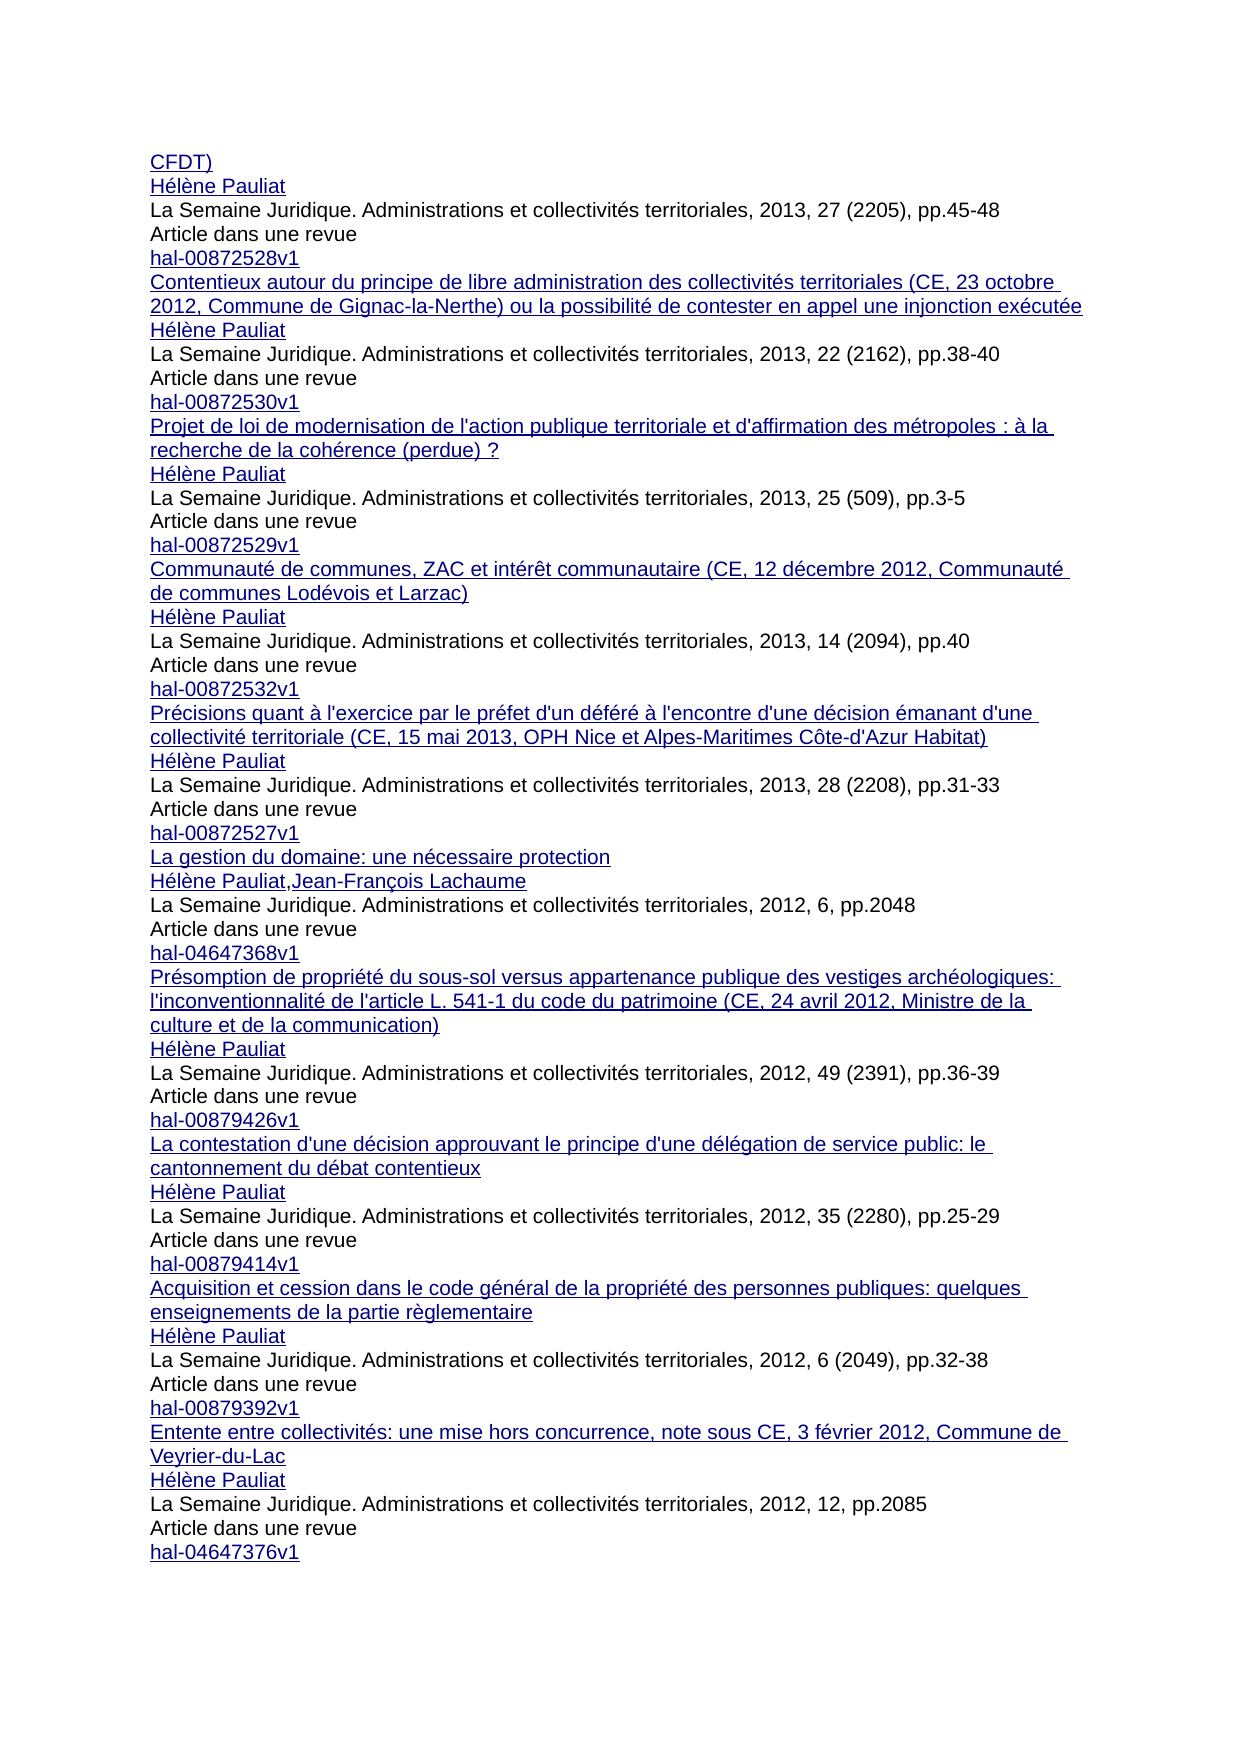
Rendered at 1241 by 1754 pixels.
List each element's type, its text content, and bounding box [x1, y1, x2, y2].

table_cell Acquisition et cession dans le code général de la propriété des personnes publiques: quelques enseignements de la partie règlementaire Hélène Pauliat La Semaine Juridique. Administrations et collectivités territoriales, 2012, 6 (2049), pp.32-38 Article dans une revue hal-00879392v1 [150, 1276, 1090, 1420]
table_cell Contentieux autour du principe de libre administration des collectivités territoriales (CE, 23 octobre 2012, Commune de Gignac-la-Nerthe) ou la possibilité de contester en appel une injonction exécutée Hélène Pauliat La Semaine Juridique. Administrations et collectivités territoriales, 2013, 22 (2162), pp.38-40 Article dans une revue hal-00872530v1 [150, 270, 1090, 413]
table_cell Communauté de communes, ZAC et intérêt communautaire (CE, 12 décembre 2012, Communauté de communes Lodévois et Larzac) Hélène Pauliat La Semaine Juridique. Administrations et collectivités territoriales, 2013, 14 (2094), pp.40 Article dans une revue hal-00872532v1 [150, 557, 1090, 701]
table_cell Quels sont les pouvoirs des préfets sur les agences ? (CE, 20 février 2013, Fédération chimie-énergie CFDT) Hélène Pauliat La Semaine Juridique. Administrations et collectivités territoriales, 2013, 27 (2205), pp.45-48 Article dans une revue hal-00872528v1 [150, 150, 1090, 270]
table_cell Présomption de propriété du sous-sol versus appartenance publique des vestiges archéologiques: l'inconventionnalité de l'article L. 541-1 du code du patrimoine (CE, 24 avril 2012, Ministre de la culture et de la communication) Hélène Pauliat La Semaine Juridique. Administrations et collectivités territoriales, 2012, 49 (2391), pp.36-39 Article dans une revue hal-00879426v1 [150, 965, 1090, 1132]
table_cell La gestion du domaine: une nécessaire protection Hélène Pauliat,Jean-François Lachaume La Semaine Juridique. Administrations et collectivités territoriales, 2012, 6, pp.2048 Article dans une revue hal-04647368v1 [150, 845, 1090, 964]
table_cell La contestation d'une décision approuvant le principe d'une délégation de service public: le cantonnement du débat contentieux Hélène Pauliat La Semaine Juridique. Administrations et collectivités territoriales, 2012, 35 (2280), pp.25-29 Article dans une revue hal-00879414v1 [150, 1132, 1090, 1276]
table_cell Précisions quant à l'exercice par le préfet d'un déféré à l'encontre d'une décision émanant d'une collectivité territoriale (CE, 15 mai 2013, OPH Nice et Alpes-Maritimes Côte-d'Azur Habitat) Hélène Pauliat La Semaine Juridique. Administrations et collectivités territoriales, 2013, 28 (2208), pp.31-33 Article dans une revue hal-00872527v1 [150, 701, 1090, 845]
table_cell Projet de loi de modernisation de l'action publique territoriale et d'affirmation des métropoles : à la recherche de la cohérence (perdue) ? Hélène Pauliat La Semaine Juridique. Administrations et collectivités territoriales, 2013, 25 (509), pp.3-5 Article dans une revue hal-00872529v1 [150, 414, 1090, 557]
table_cell Entente entre collectivités: une mise hors concurrence, note sous CE, 3 février 2012, Commune de Veyrier-du-Lac Hélène Pauliat La Semaine Juridique. Administrations et collectivités territoriales, 2012, 12, pp.2085 Article dans une revue hal-04647376v1 [150, 1420, 1090, 1563]
